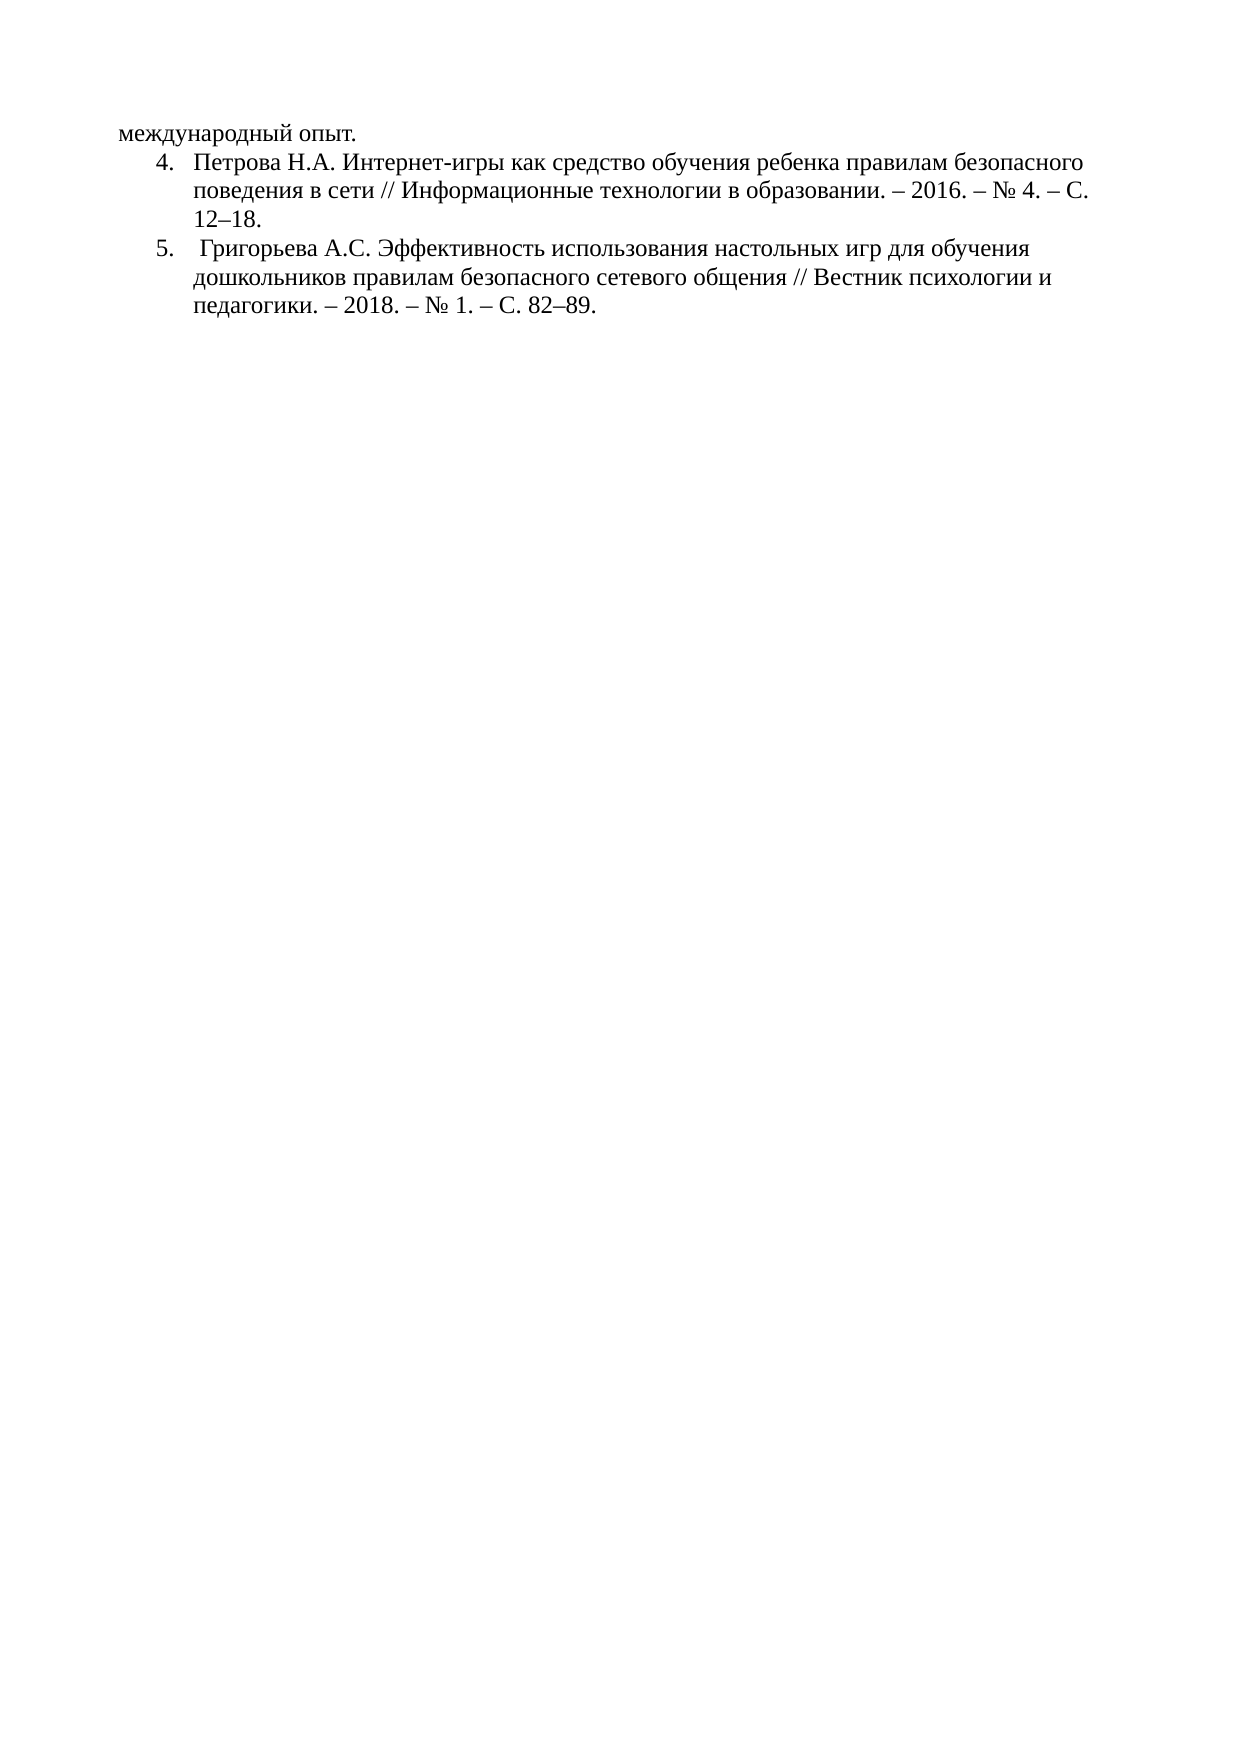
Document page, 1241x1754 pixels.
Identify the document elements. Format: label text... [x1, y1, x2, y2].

list Григорьева А.С. Эффективность использования настольных игр для обучения дошкольников правилам безопасного сетевого общения // Вестник психологии и педагогики. – 2018. – № 1. – С. 82–89. [156, 233, 1122, 319]
list Петрова Н.А. Интернет-игры как средство обучения ребенка правилам безопасного поведения в сети // Информационные технологии в образовании. – 2016. – № 4. – С. 12–18. [156, 147, 1122, 233]
text международный опыт. [118, 118, 1122, 147]
